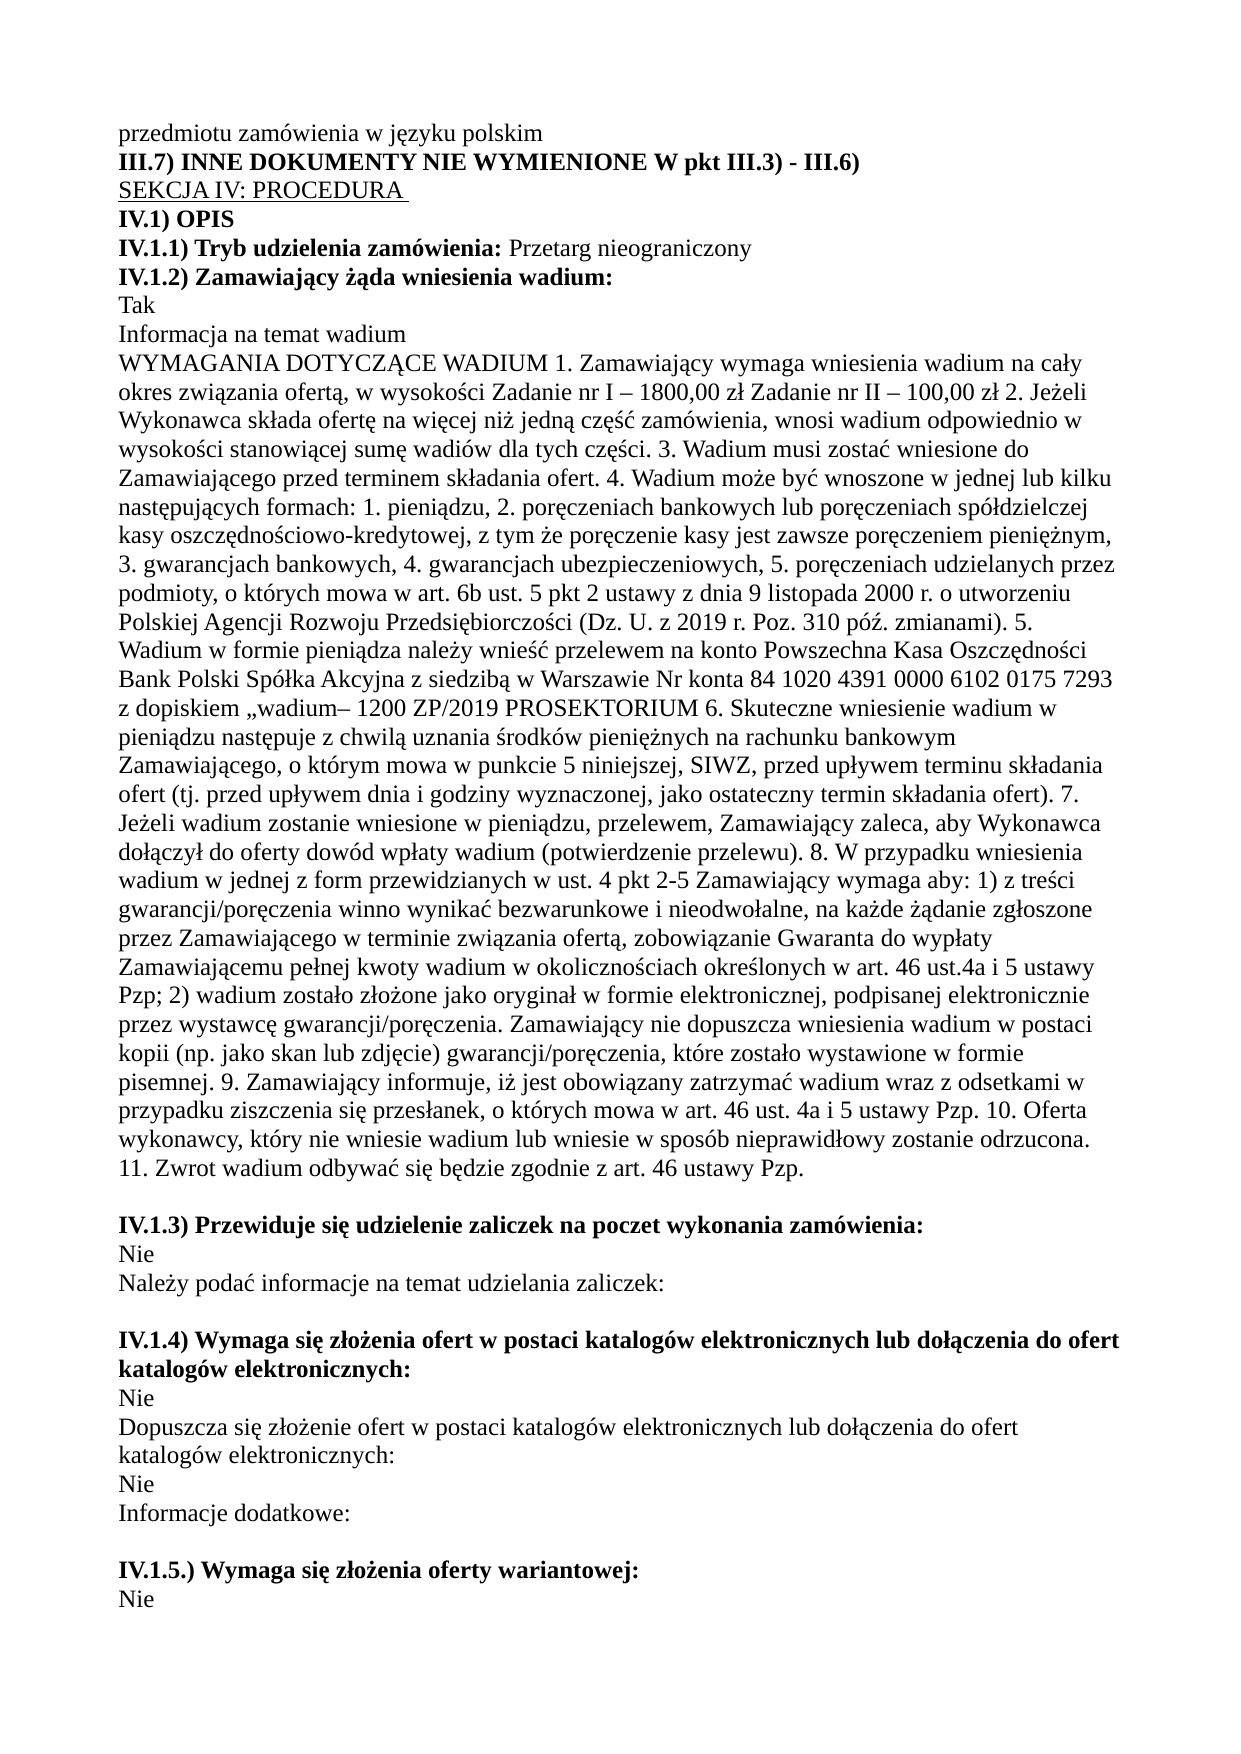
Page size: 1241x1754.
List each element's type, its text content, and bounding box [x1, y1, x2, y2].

text IV.1.5.) Wymaga się złożenia oferty wariantowej: [118, 1527, 1122, 1584]
text IV.1.3) Przewiduje się udzielenie zaliczek na poczet wykonania zamówienia: [118, 1182, 1122, 1239]
text SEKCJA IV: PROCEDURA [118, 176, 1122, 204]
text przedmiotu zamówienia w języku polskim [118, 118, 1122, 147]
text III.7) INNE DOKUMENTY NIE WYMIENIONE W pkt III.3) - III.6) [118, 147, 1122, 176]
text Tak Informacja na temat wadium WYMAGANIA DOTYCZĄCE WADIUM 1. Zamawiający wymaga wniesienia wadium na cały okres związania ofertą, w wysokości Zadanie nr I – 1800,00 zł Zadanie nr II – 100,00 zł 2. Jeżeli Wykonawca składa ofertę na więcej niż jedną część zamówienia, wnosi wadium odpowiednio w wysokości stanowiącej sumę wadiów dla tych części. 3. Wadium musi zostać wniesione do Zamawiającego przed terminem składania ofert. 4. Wadium może być wnoszone w jednej lub kilku następujących formach: 1. pieniądzu, 2. poręczeniach bankowych lub poręczeniach spółdzielczej kasy oszczędnościowo-kredytowej, z tym że poręczenie kasy jest zawsze poręczeniem pieniężnym, 3. gwarancjach bankowych, 4. gwarancjach ubezpieczeniowych, 5. poręczeniach udzielanych przez podmioty, o których mowa w art. 6b ust. 5 pkt 2 ustawy z dnia 9 listopada 2000 r. o utworzeniu Polskiej Agencji Rozwoju Przedsiębiorczości (Dz. U. z 2019 r. Poz. 310 póź. zmianami). 5. Wadium w formie pieniądza należy wnieść przelewem na konto Powszechna Kasa Oszczędności Bank Polski Spółka Akcyjna z siedzibą w Warszawie Nr konta 84 1020 4391 0000 6102 0175 7293 z dopiskiem „wadium– 1200 ZP/2019 PROSEKTORIUM 6. Skuteczne wniesienie wadium w pieniądzu następuje z chwilą uznania środków pieniężnych na rachunku bankowym Zamawiającego, o którym mowa w punkcie 5 niniejszej, SIWZ, przed upływem terminu składania ofert (tj. przed upływem dnia i godziny wyznaczonej, jako ostateczny termin składania ofert). 7. Jeżeli wadium zostanie wniesione w pieniądzu, przelewem, Zamawiający zaleca, aby Wykonawca dołączył do oferty dowód wpłaty wadium (potwierdzenie przelewu). 8. W przypadku wniesienia wadium w jednej z form przewidzianych w ust. 4 pkt 2-5 Zamawiający wymaga aby: 1) z treści gwarancji/poręczenia winno wynikać bezwarunkowe i nieodwołalne, na każde żądanie zgłoszone przez Zamawiającego w terminie związania ofertą, zobowiązanie Gwaranta do wypłaty Zamawiającemu pełnej kwoty wadium w okolicznościach określonych w art. 46 ust.4a i 5 ustawy Pzp; 2) wadium zostało złożone jako oryginał w formie elektronicznej, podpisanej elektronicznie przez wystawcę gwarancji/poręczenia. Zamawiający nie dopuszcza wniesienia wadium w postaci kopii (np. jako skan lub zdjęcie) gwarancji/poręczenia, które zostało wystawione w formie pisemnej. 9. Zamawiający informuje, iż jest obowiązany zatrzymać wadium wraz z odsetkami w przypadku ziszczenia się przesłanek, o których mowa w art. 46 ust. 4a i 5 ustawy Pzp. 10. Oferta wykonawcy, który nie wniesie wadium lub wniesie w sposób nieprawidłowy zostanie odrzucona. 11. Zwrot wadium odbywać się będzie zgodnie z art. 46 ustawy Pzp. [118, 291, 1122, 1182]
text IV.1) OPIS IV.1.1) Tryb udzielenia zamówienia: Przetarg nieograniczony IV.1.2) Zamawiający żąda wniesienia wadium: [118, 204, 1122, 291]
text Nie Dopuszcza się złożenie ofert w postaci katalogów elektronicznych lub dołączenia do ofert katalogów elektronicznych: Nie Informacje dodatkowe: [118, 1383, 1122, 1527]
text Nie [118, 1584, 1122, 1613]
text Nie Należy podać informacje na temat udzielania zaliczek: [118, 1239, 1122, 1297]
text IV.1.4) Wymaga się złożenia ofert w postaci katalogów elektronicznych lub dołączenia do ofert katalogów elektronicznych: [118, 1297, 1122, 1383]
